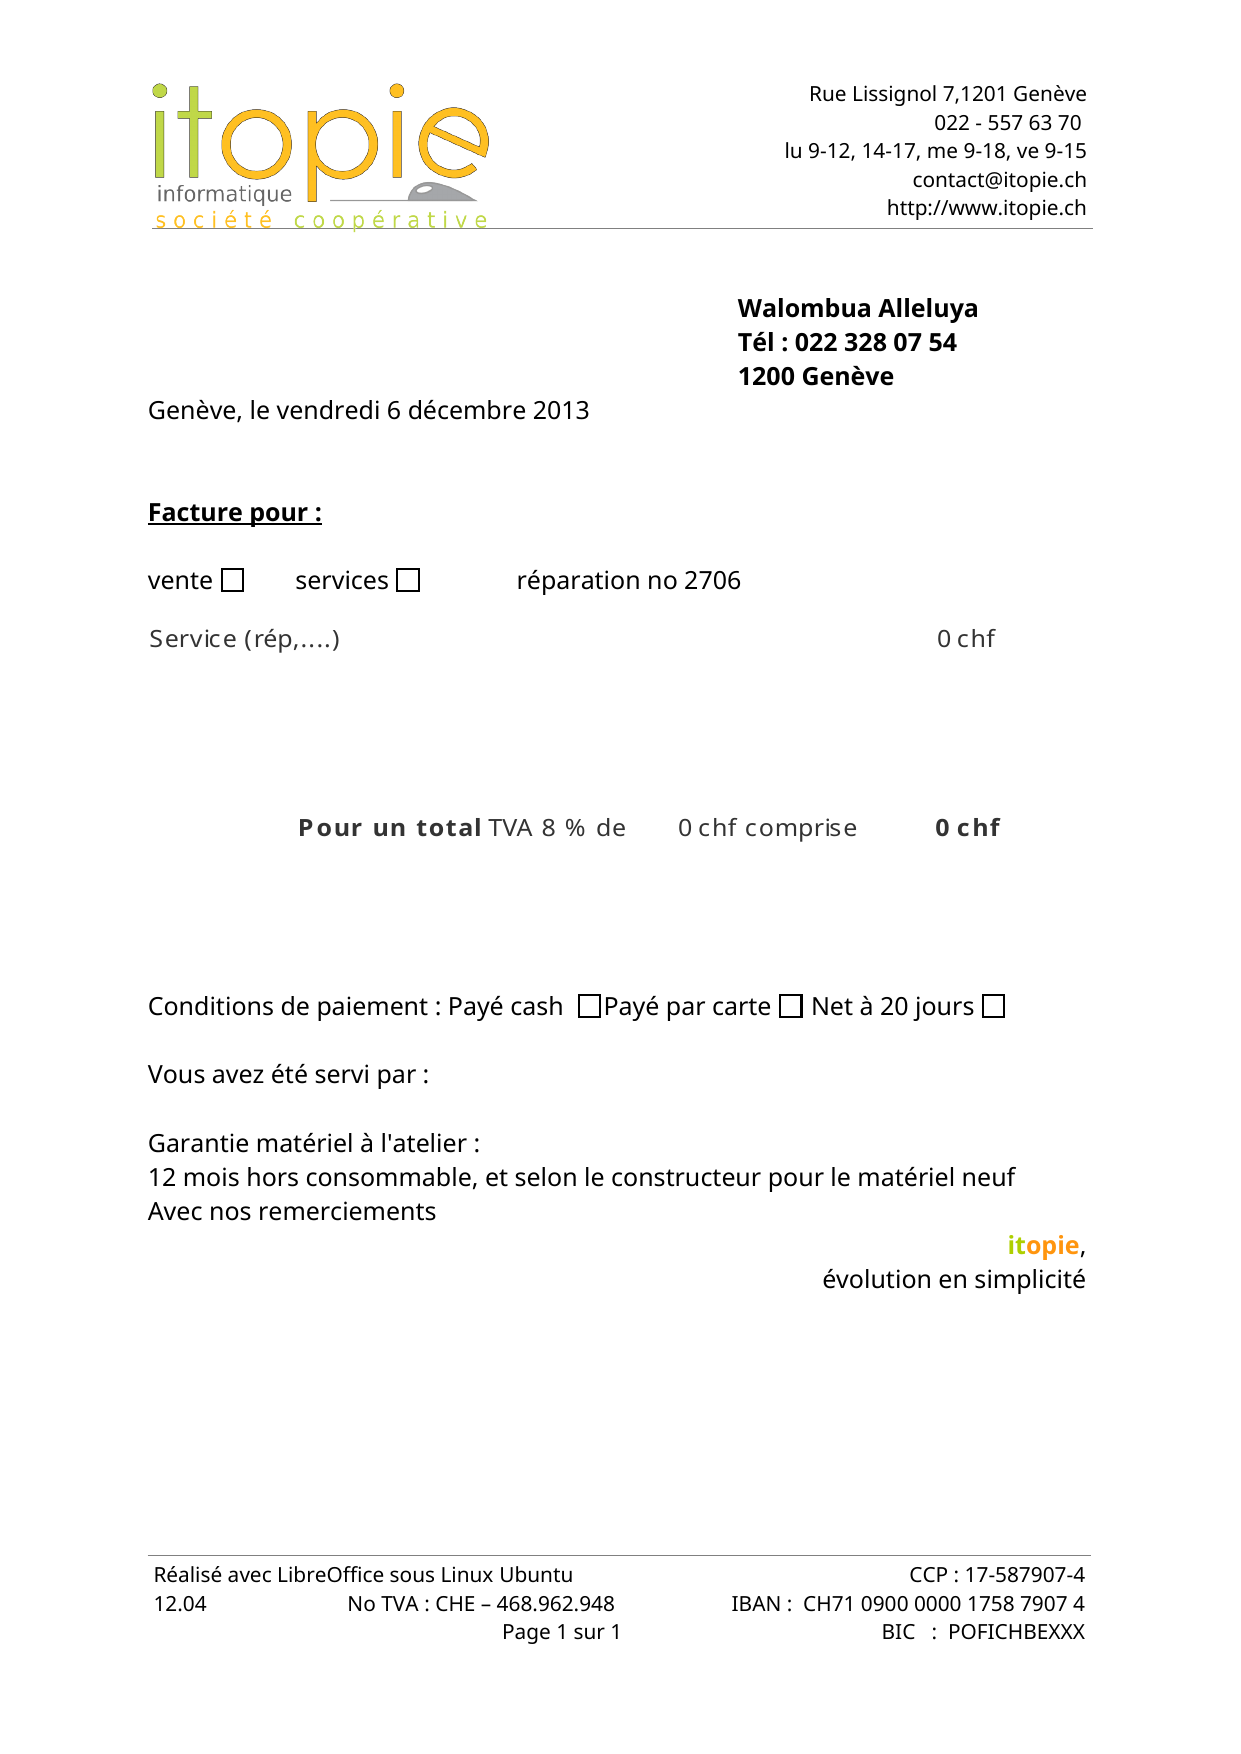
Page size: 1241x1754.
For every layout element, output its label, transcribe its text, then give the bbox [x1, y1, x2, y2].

text Genève, le vendredi 6 décembre 2013 [148, 392, 1093, 427]
text Garantie matériel à l'atelier : [148, 1125, 1093, 1159]
text Avec nos remerciements [148, 1193, 1093, 1227]
text Facture pour : [148, 495, 1093, 529]
text itopie, [148, 1227, 1093, 1262]
text évolution en simplicité [148, 1262, 1093, 1296]
text Walombua Alleluya [148, 290, 1093, 324]
text 12 mois hors consommable, et selon le constructeur pour le matériel neuf [148, 1159, 1093, 1193]
text 1200 Genève [148, 358, 1093, 392]
text Conditions de paiement : Payé cash Payé par carte Net à 20 jours [148, 989, 1093, 1023]
text vente services réparation no 2706 [148, 563, 1093, 597]
picture [138, 72, 500, 244]
text Vous avez été servi par : [148, 1057, 1093, 1091]
text Tél : 022 328 07 54 [148, 324, 1093, 358]
